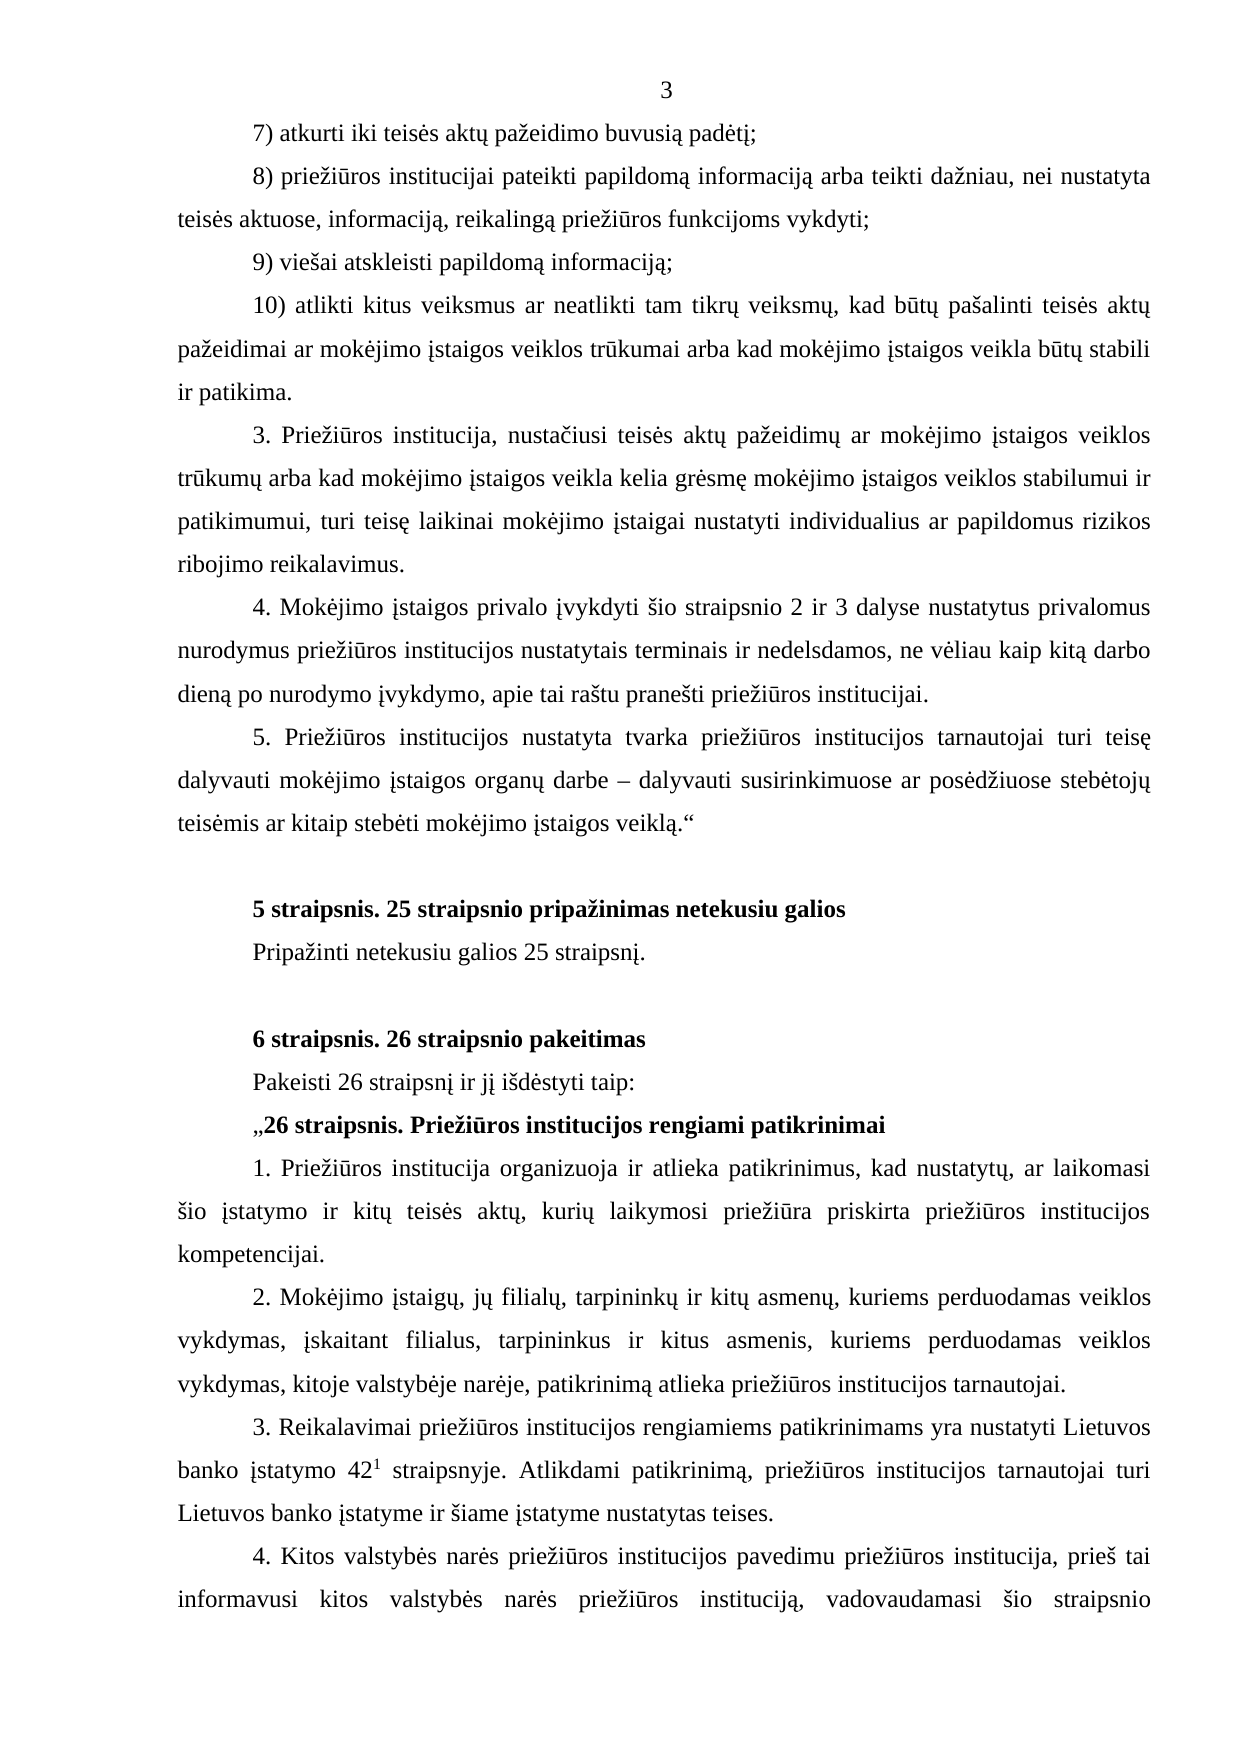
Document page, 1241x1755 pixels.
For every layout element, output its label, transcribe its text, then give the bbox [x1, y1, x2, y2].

text 10) atlikti kitus veiksmus ar neatlikti tam tikrų veiksmų, kad būtų pašalinti teisės aktų pažeidimai ar mokėjimo įstaigos veiklos trūkumai arba kad mokėjimo įstaigos veikla būtų stabili ir patikima. [177, 291, 1152, 406]
text Pripažinti netekusiu galios 25 straipsnį. [177, 937, 1152, 966]
text Pakeisti 26 straipsnį ir jį išdėstyti taip: [177, 1067, 1152, 1096]
text 9) viešai atskleisti papildomą informaciją; [177, 247, 1152, 276]
text 3. Priežiūros institucija, nustačiusi teisės aktų pažeidimų ar mokėjimo įstaigos veiklos trūkumų arba kad mokėjimo įstaigos veikla kelia grėsmę mokėjimo įstaigos veiklos stabilumui ir patikimumui, turi teisę laikinai mokėjimo įstaigai nustatyti individualius ar papildomus rizikos ribojimo reikalavimus. [177, 420, 1152, 578]
text 5. Priežiūros institucijos nustatyta tvarka priežiūros institucijos tarnautojai turi teisę dalyvauti mokėjimo įstaigos organų darbe – dalyvauti susirinkimuose ar posėdžiuose stebėtojų teisėmis ar kitaip stebėti mokėjimo įstaigos veiklą.“ [177, 722, 1152, 837]
text 8) priežiūros institucijai pateikti papildomą informaciją arba teikti dažniau, nei nustatyta teisės aktuose, informaciją, reikalingą priežiūros funkcijoms vykdyti; [177, 161, 1152, 233]
text 7) atkurti iki teisės aktų pažeidimo buvusią padėtį; [177, 118, 1152, 147]
text 4. Mokėjimo įstaigos privalo įvykdyti šio straipsnio 2 ir 3 dalyse nustatytus privalomus nurodymus priežiūros institucijos nustatytais terminais ir nedelsdamos, ne vėliau kaip kitą darbo dieną po nurodymo įvykdymo, apie tai raštu pranešti priežiūros institucijai. [177, 592, 1152, 707]
text 5 straipsnis. 25 straipsnio pripažinimas netekusiu galios [177, 894, 1152, 923]
text „26 straipsnis. Priežiūros institucijos rengiami patikrinimai [177, 1110, 1152, 1139]
text 6 straipsnis. 26 straipsnio pakeitimas [177, 1024, 1152, 1052]
text 1. Priežiūros institucija organizuoja ir atlieka patikrinimus, kad nustatytų, ar laikomasi šio įstatymo ir kitų teisės aktų, kurių laikymosi priežiūra priskirta priežiūros institucijos kompetencijai. [177, 1153, 1152, 1268]
text 4. Kitos valstybės narės priežiūros institucijos pavedimu priežiūros institucija, prieš tai informavusi kitos valstybės narės priežiūros instituciją, vadovaudamasi šio straipsnio [177, 1541, 1152, 1613]
text 2. Mokėjimo įstaigų, jų filialų, tarpininkų ir kitų asmenų, kuriems perduodamas veiklos vykdymas, įskaitant filialus, tarpininkus ir kitus asmenis, kuriems perduodamas veiklos vykdymas, kitoje valstybėje narėje, patikrinimą atlieka priežiūros institucijos tarnautojai. [177, 1282, 1152, 1397]
text 3. Reikalavimai priežiūros institucijos rengiamiems patikrinimams yra nustatyti Lietuvos banko įstatymo 421 straipsnyje. Atlikdami patikrinimą, priežiūros institucijos tarnautojai turi Lietuvos banko įstatyme ir šiame įstatyme nustatytas teises. [177, 1412, 1152, 1527]
